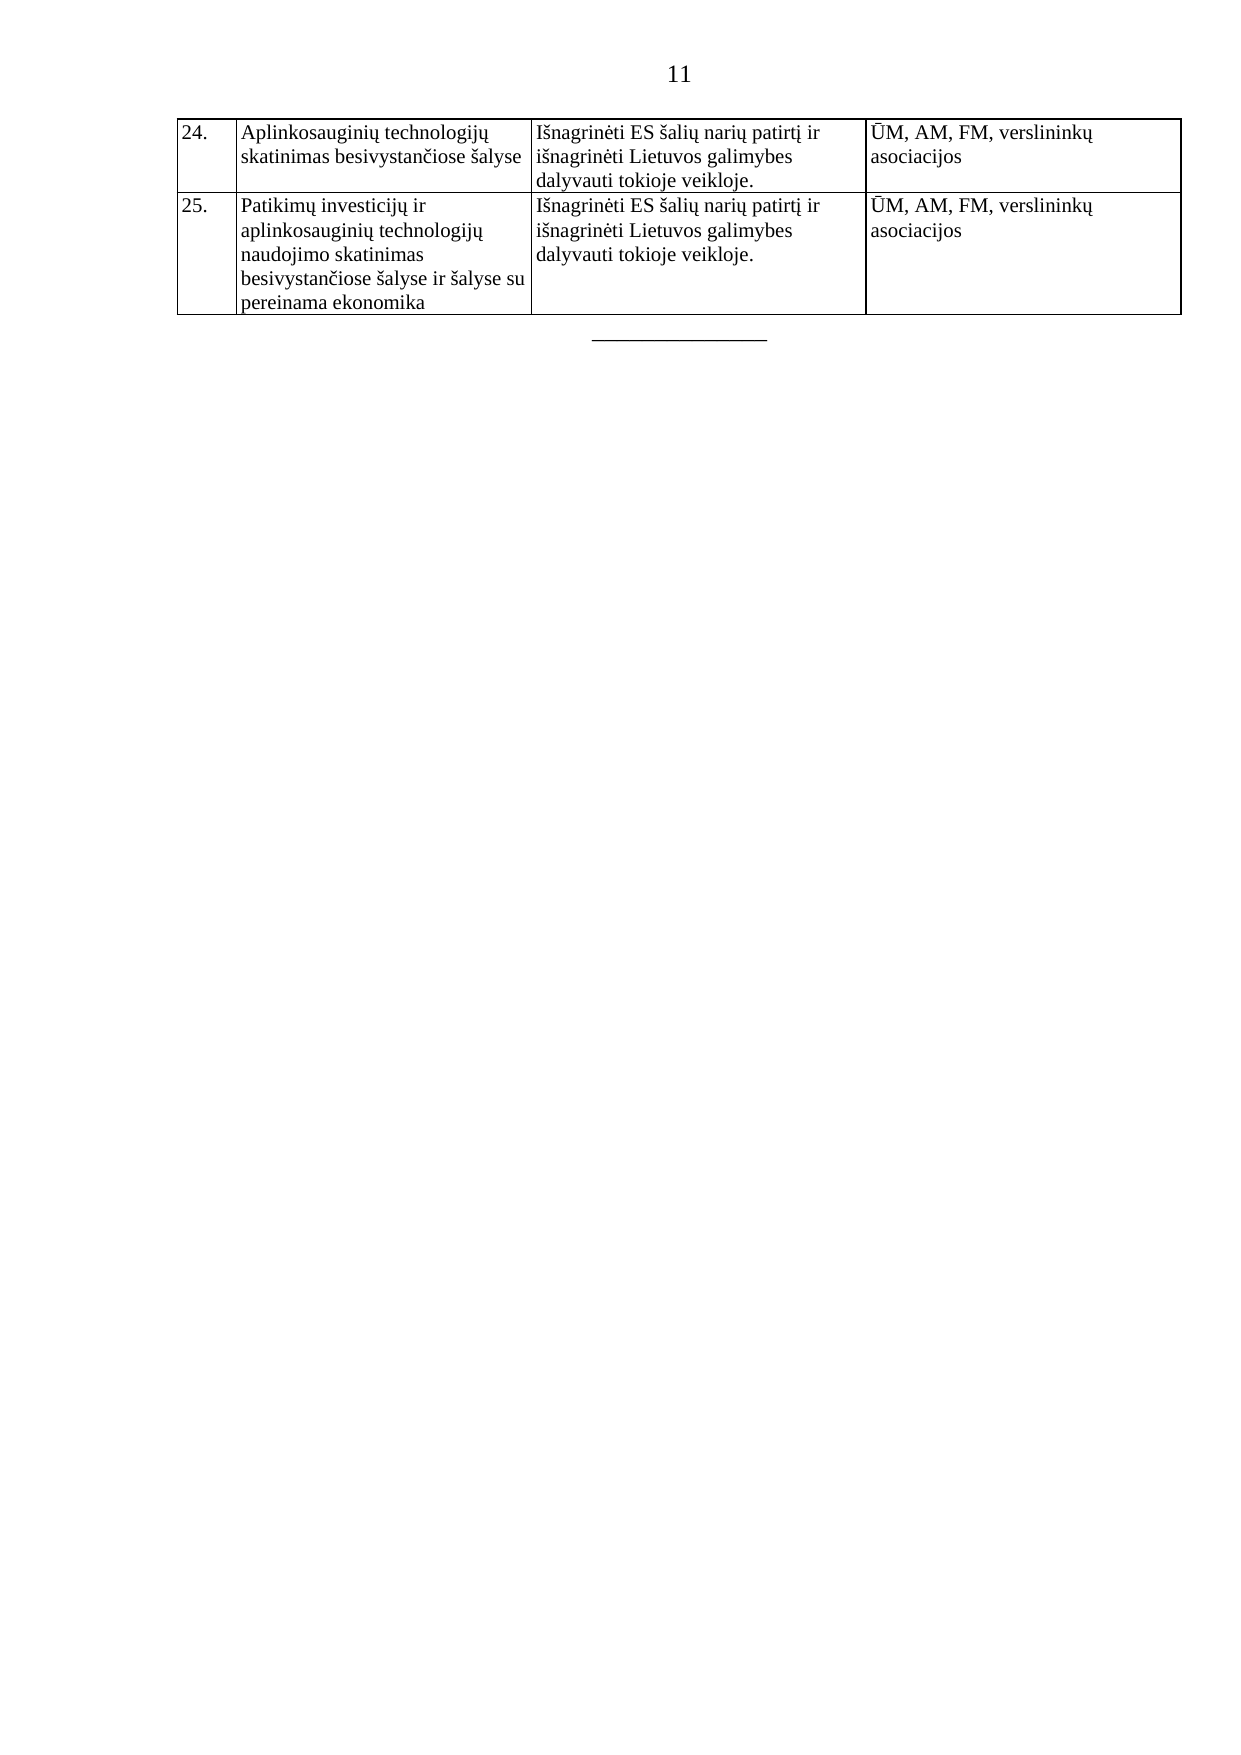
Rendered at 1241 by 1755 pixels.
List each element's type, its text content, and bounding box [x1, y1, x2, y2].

table_cell Aplinkosauginių technologijų skatinimas besivystančiose šalyse [237, 120, 531, 192]
table_cell Išnagrinėti ES šalių narių patirtį ir išnagrinėti Lietuvos galimybes dalyvauti tokioje veikloje. [532, 193, 865, 314]
table_cell ŪM, AM, FM, verslininkų asociacijos [867, 193, 1180, 314]
text ______________ [177, 315, 1181, 344]
table_cell 24. [178, 120, 236, 192]
table_cell ŪM, AM, FM, verslininkų asociacijos [867, 120, 1180, 192]
table_cell 25. [178, 193, 236, 314]
